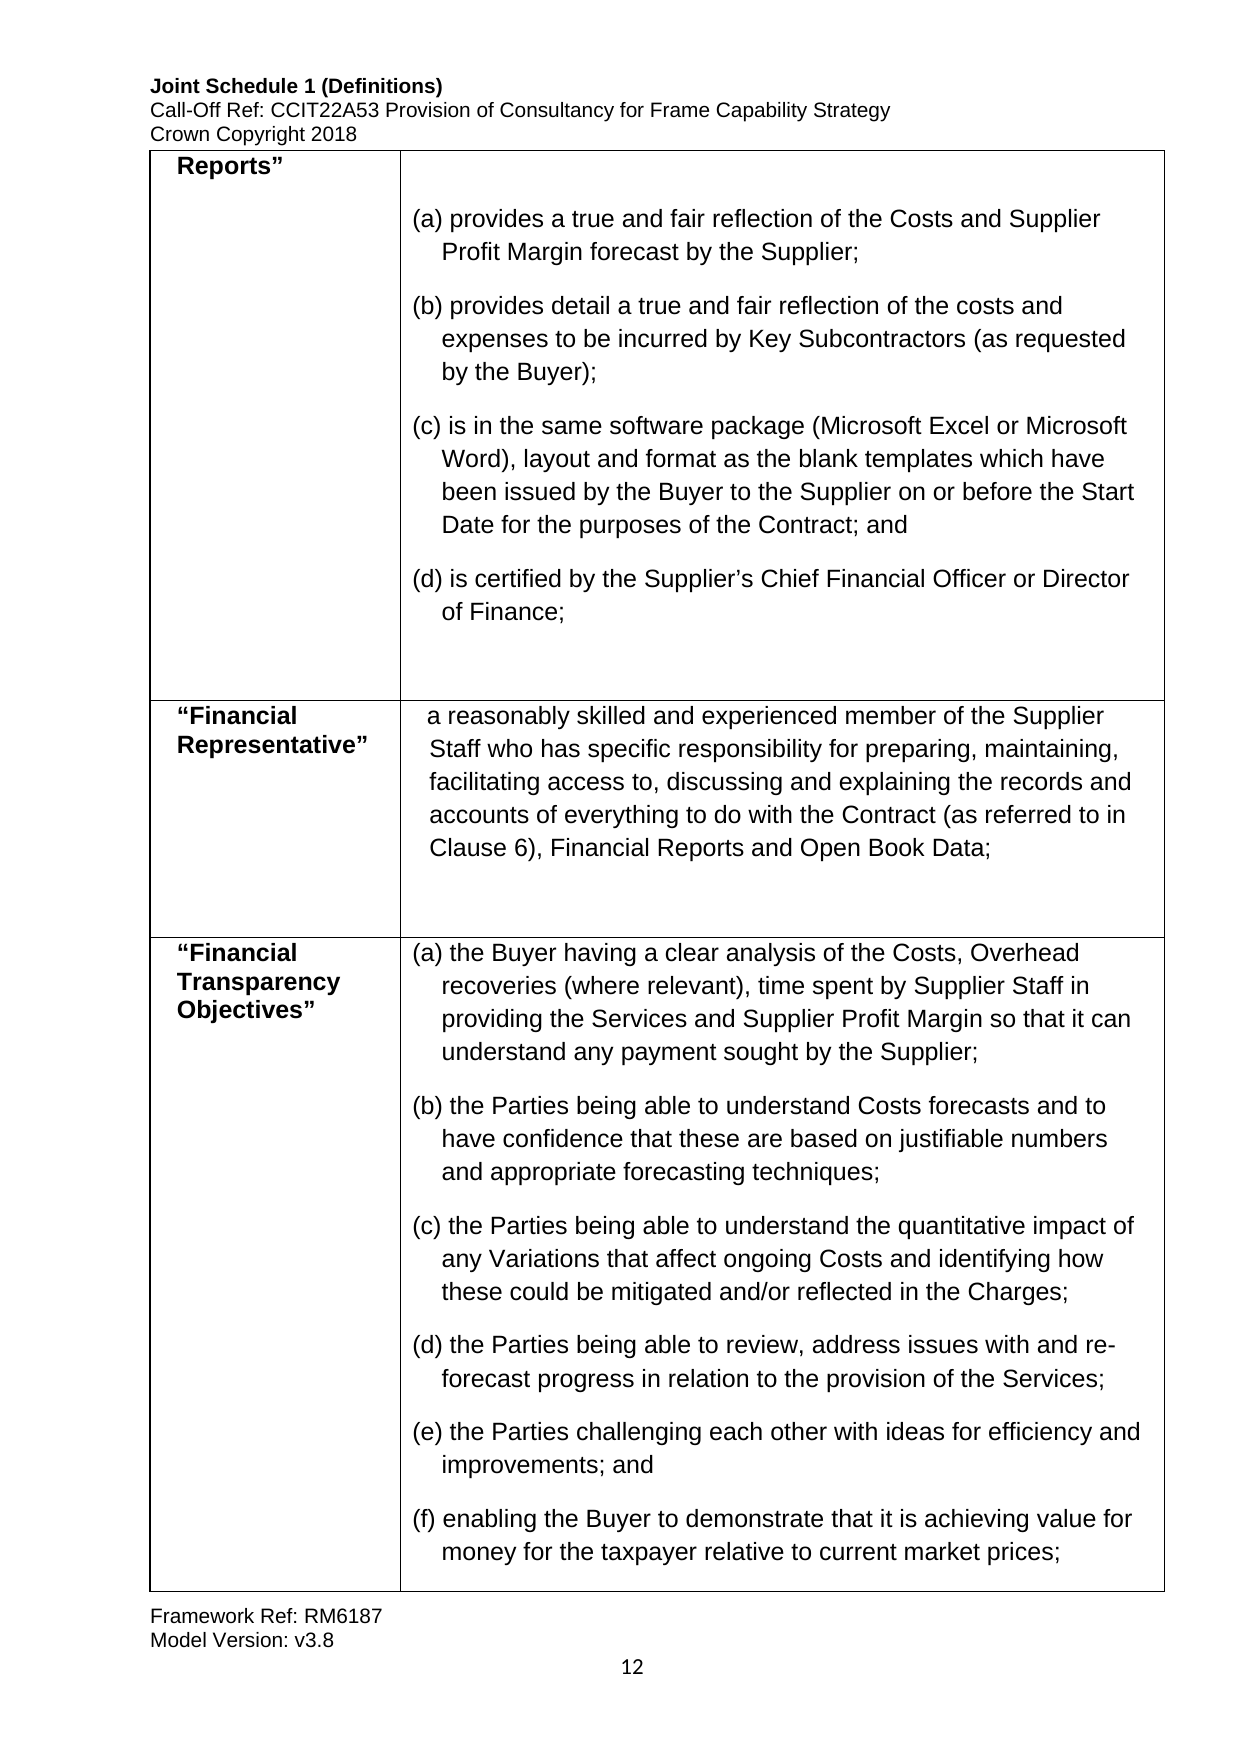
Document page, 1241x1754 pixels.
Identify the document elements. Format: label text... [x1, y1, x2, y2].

table_cell (a) the Buyer having a clear analysis of the Costs, Overhead recoveries (where relevant), time spent by Supplier Staff in providing the Services and Supplier Profit Margin so that it can understand any payment sought by the Supplier; (b) the Parties being able to understand Costs forecasts and to have confidence that these are based on justifiable numbers and appropriate forecasting techniques; (c) the Parties being able to understand the quantitative impact of any Variations that affect ongoing Costs and identifying how these could be mitigated and/or reflected in the Charges; (d) the Parties being able to review, address issues with and re-forecast progress in relation to the provision of the Services; (e) the Parties challenging each other with ideas for efficiency and improvements; and (f) enabling the Buyer to demonstrate that it is achieving value for money for the taxpayer relative to current market prices; [401, 938, 1164, 1591]
table_cell (a) provides a true and fair reflection of the Costs and Supplier Profit Margin forecast by the Supplier; (b) provides detail a true and fair reflection of the costs and expenses to be incurred by Key Subcontractors (as requested by the Buyer); (c) is in the same software package (Microsoft Excel or Microsoft Word), layout and format as the blank templates which have been issued by the Buyer to the Supplier on or before the Start Date for the purposes of the Contract; and (d) is certified by the Supplier’s Chief Financial Officer or Director of Finance; [401, 151, 1164, 700]
table_cell Reports” [151, 151, 400, 700]
table_cell “Financial Representative” [151, 701, 400, 937]
table_cell a reasonably skilled and experienced member of the Supplier Staff who has specific responsibility for preparing, maintaining, facilitating access to, discussing and explaining the records and accounts of everything to do with the Contract (as referred to in Clause 6), Financial Reports and Open Book Data; [401, 701, 1164, 937]
table_cell “Financial Transparency Objectives” [151, 938, 400, 1591]
